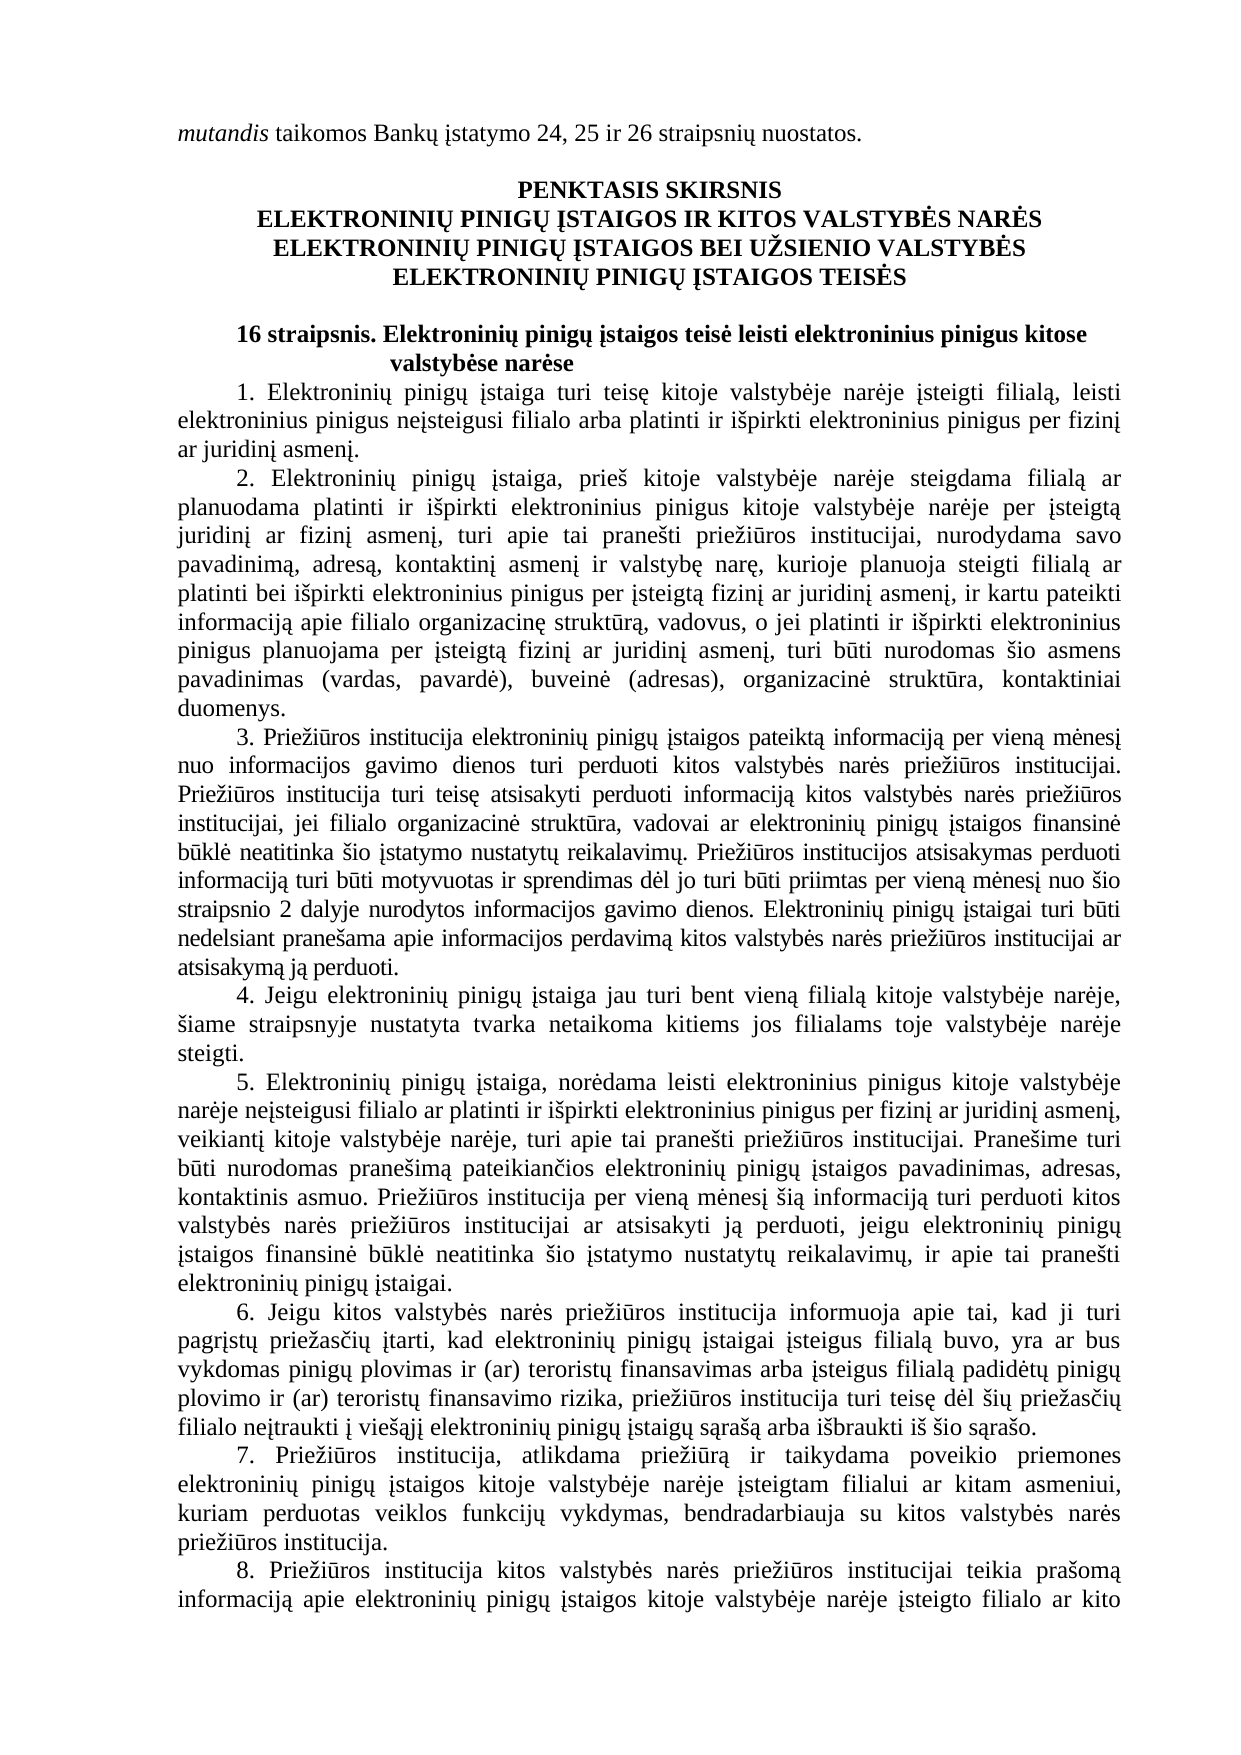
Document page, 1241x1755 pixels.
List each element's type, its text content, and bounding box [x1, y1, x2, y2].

text 1. Elektroninių pinigų įstaiga turi teisę kitoje valstybėje narėje įsteigti filialą, leisti elektroninius pinigus neįsteigusi filialo arba platinti ir išpirkti elektroninius pinigus per fizinį ar juridinį asmenį. [177, 377, 1122, 463]
text mutandis taikomos Bankų įstatymo 24, 25 ir 26 straipsnių nuostatos. [177, 118, 1122, 147]
text 6. Jeigu kitos valstybės narės priežiūros institucija informuoja apie tai, kad ji turi pagrįstų priežasčių įtarti, kad elektroninių pinigų įstaigai įsteigus filialą buvo, yra ar bus vykdomas pinigų plovimas ir (ar) teroristų finansavimas arba įsteigus filialą padidėtų pinigų plovimo ir (ar) teroristų finansavimo rizika, priežiūros institucija turi teisę dėl šių priežasčių filialo neįtraukti į viešąjį elektroninių pinigų įstaigų sąrašą arba išbraukti iš šio sąrašo. [177, 1297, 1122, 1441]
text 7. Priežiūros institucija, atlikdama priežiūrą ir taikydama poveikio priemones elektroninių pinigų įstaigos kitoje valstybėje narėje įsteigtam filialui ar kitam asmeniui, kuriam perduotas veiklos funkcijų vykdymas, bendradarbiauja su kitos valstybės narės priežiūros institucija. [177, 1441, 1122, 1556]
text 8. Priežiūros institucija kitos valstybės narės priežiūros institucijai teikia prašomą informaciją apie elektroninių pinigų įstaigos kitoje valstybėje narėje įsteigto filialo ar kito [177, 1556, 1122, 1613]
text PENKTASIS SKIRSNIS [177, 176, 1122, 204]
text 4. Jeigu elektroninių pinigų įstaiga jau turi bent vieną filialą kitoje valstybėje narėje, šiame straipsnyje nustatyta tvarka netaikoma kitiems jos filialams toje valstybėje narėje steigti. [177, 981, 1122, 1067]
text ELEKTRONINIŲ PINIGŲ ĮSTAIGOS IR KITOS VALSTYBĖS NARĖS ELEKTRONINIŲ PINIGŲ ĮSTAIGOS BEI UŽSIENIO VALSTYBĖS ELEKTRONINIŲ PINIGŲ ĮSTAIGOS TEISĖS [177, 204, 1122, 291]
text 16 straipsnis. Elektroninių pinigų įstaigos teisė leisti elektroninius pinigus kitose valstybėse narėse [236, 319, 1122, 377]
text 5. Elektroninių pinigų įstaiga, norėdama leisti elektroninius pinigus kitoje valstybėje narėje neįsteigusi filialo ar platinti ir išpirkti elektroninius pinigus per fizinį ar juridinį asmenį, veikiantį kitoje valstybėje narėje, turi apie tai pranešti priežiūros institucijai. Pranešime turi būti nurodomas pranešimą pateikiančios elektroninių pinigų įstaigos pavadinimas, adresas, kontaktinis asmuo. Priežiūros institucija per vieną mėnesį šią informaciją turi perduoti kitos valstybės narės priežiūros institucijai ar atsisakyti ją perduoti, jeigu elektroninių pinigų įstaigos finansinė būklė neatitinka šio įstatymo nustatytų reikalavimų, ir apie tai pranešti elektroninių pinigų įstaigai. [177, 1067, 1122, 1297]
text 2. Elektroninių pinigų įstaiga, prieš kitoje valstybėje narėje steigdama filialą ar planuodama platinti ir išpirkti elektroninius pinigus kitoje valstybėje narėje per įsteigtą juridinį ar fizinį asmenį, turi apie tai pranešti priežiūros institucijai, nurodydama savo pavadinimą, adresą, kontaktinį asmenį ir valstybę narę, kurioje planuoja steigti filialą ar platinti bei išpirkti elektroninius pinigus per įsteigtą fizinį ar juridinį asmenį, ir kartu pateikti informaciją apie filialo organizacinę struktūrą, vadovus, o jei platinti ir išpirkti elektroninius pinigus planuojama per įsteigtą fizinį ar juridinį asmenį, turi būti nurodomas šio asmens pavadinimas (vardas, pavardė), buveinė (adresas), organizacinė struktūra, kontaktiniai duomenys. [177, 463, 1122, 722]
text 3. Priežiūros institucija elektroninių pinigų įstaigos pateiktą informaciją per vieną mėnesį nuo informacijos gavimo dienos turi perduoti kitos valstybės narės priežiūros institucijai. Priežiūros institucija turi teisę atsisakyti perduoti informaciją kitos valstybės narės priežiūros institucijai, jei filialo organizacinė struktūra, vadovai ar elektroninių pinigų įstaigos finansinė būklė neatitinka šio įstatymo nustatytų reikalavimų. Priežiūros institucijos atsisakymas perduoti informaciją turi būti motyvuotas ir sprendimas dėl jo turi būti priimtas per vieną mėnesį nuo šio straipsnio 2 dalyje nurodytos informacijos gavimo dienos. Elektroninių pinigų įstaigai turi būti nedelsiant pranešama apie informacijos perdavimą kitos valstybės narės priežiūros institucijai ar atsisakymą ją perduoti. [177, 722, 1122, 981]
